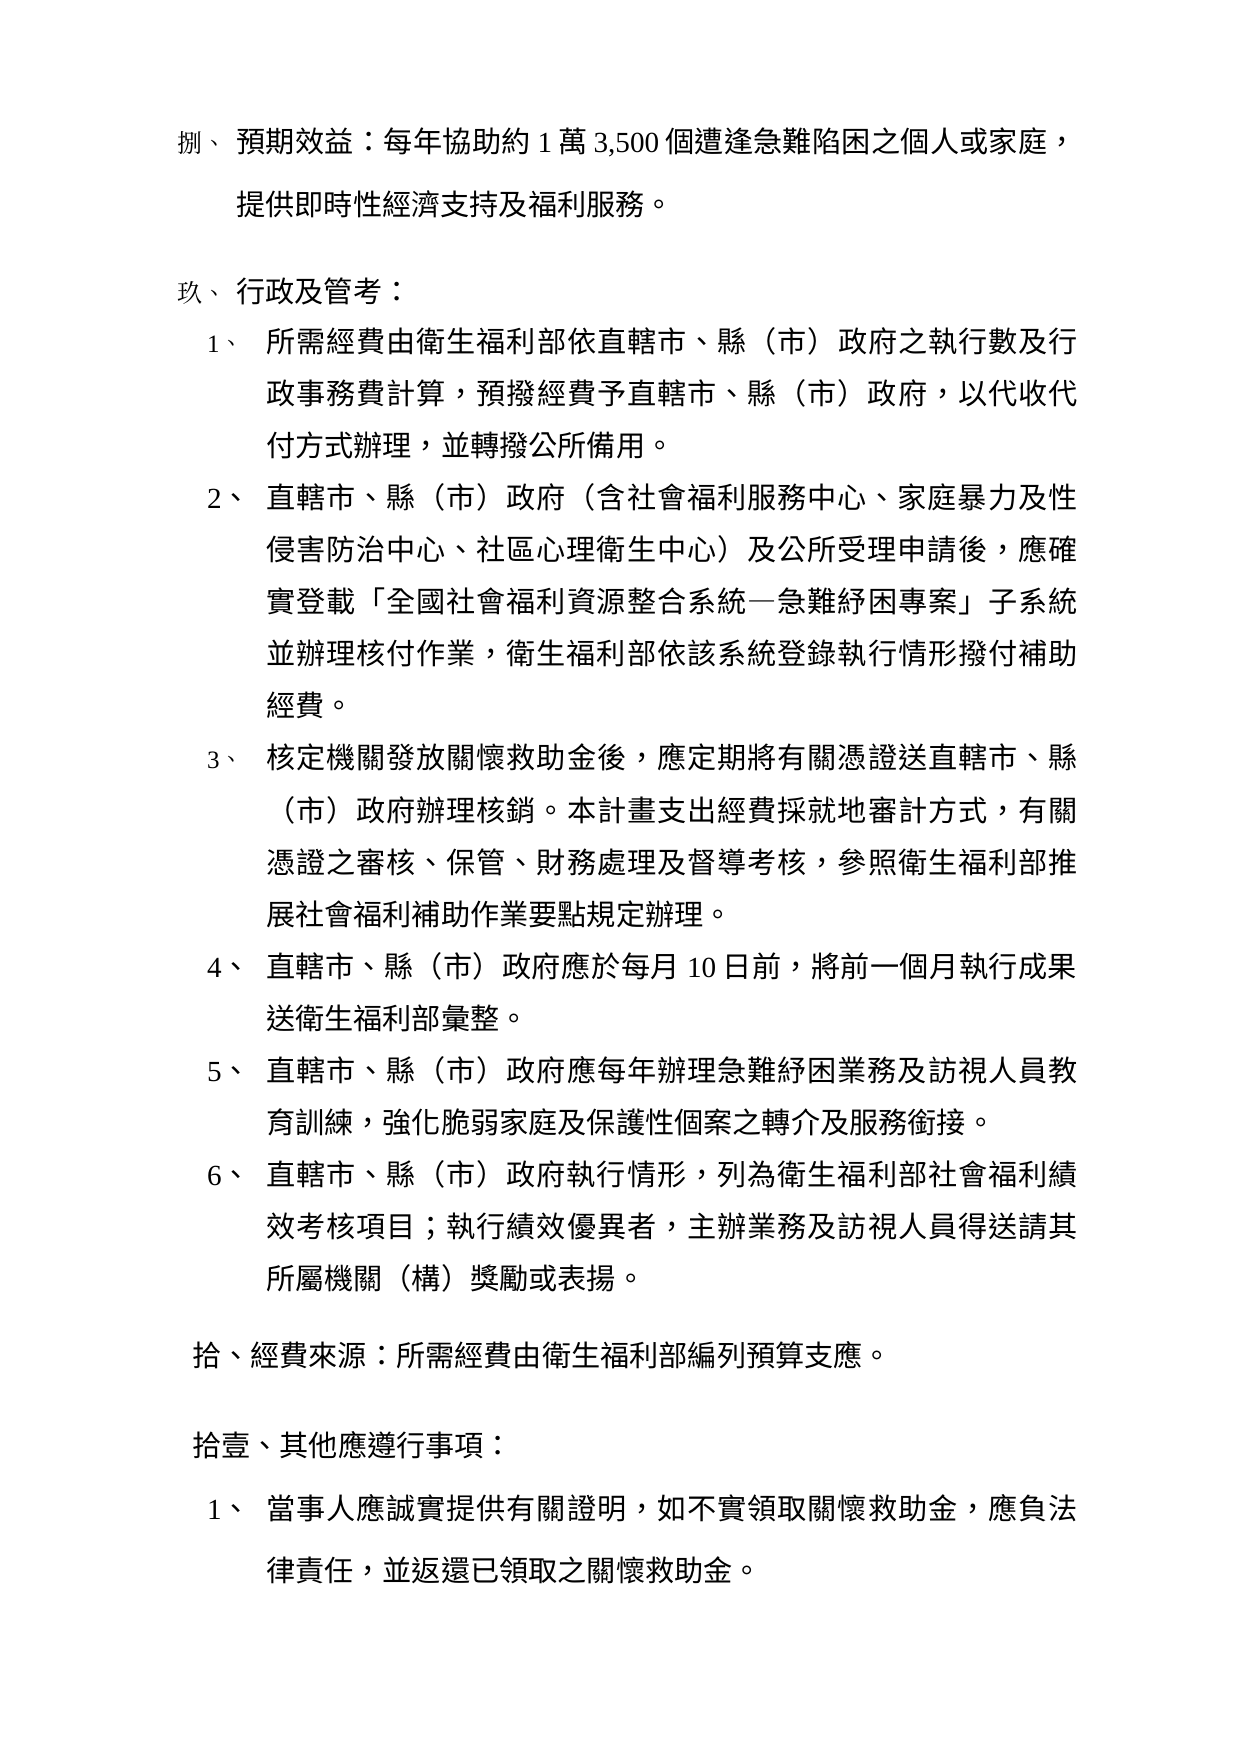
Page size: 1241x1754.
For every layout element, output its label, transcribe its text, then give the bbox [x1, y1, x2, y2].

list 行政及管考： [177, 248, 1078, 311]
list 所需經費由衛生福利部依直轄市、縣（市）政府之執行數及行政事務費計算，預撥經費予直轄市、縣（市）政府，以代收代付方式辦理，並轉撥公所備用。 [207, 311, 1078, 467]
text 拾、經費來源：所需經費由衛生福利部編列預算支應。 [192, 1325, 1078, 1377]
list 核定機關發放關懷救助金後，應定期將有關憑證送直轄市、縣（市）政府辦理核銷。本計畫支出經費採就地審計方式，有關憑證之審核、保管、財務處理及督導考核，參照衛生福利部推展社會福利補助作業要點規定辦理。 [207, 727, 1078, 936]
list 直轄市、縣（市）政府（含社會福利服務中心、家庭暴力及性侵害防治中心、社區心理衛生中心）及公所受理申請後，應確實登載「全國社會福利資源整合系統—急難紓困專案」子系統並辦理核付作業，衛生福利部依該系統登錄執行情形撥付補助經費。 [207, 467, 1078, 727]
list 直轄市、縣（市）政府執行情形，列為衛生福利部社會福利績效考核項目；執行績效優異者，主辦業務及訪視人員得送請其所屬機關（構）獎勵或表揚。 [207, 1144, 1078, 1300]
list 直轄市、縣（市）政府應每年辦理急難紓困業務及訪視人員教育訓練，強化脆弱家庭及保護性個案之轉介及服務銜接。 [207, 1040, 1078, 1144]
list 當事人應誠實提供有關證明，如不實領取關懷救助金，應負法律責任，並返還已領取之關懷救助金。 [207, 1465, 1078, 1590]
text 拾壹、其他應遵行事項： [192, 1402, 1078, 1465]
list 預期效益：每年協助約1萬3,500個遭逢急難陷困之個人或家庭，提供即時性經濟支持及福利服務。 [177, 98, 1078, 223]
list 直轄市、縣（市）政府應於每月10日前，將前一個月執行成果送衛生福利部彙整。 [207, 936, 1078, 1040]
